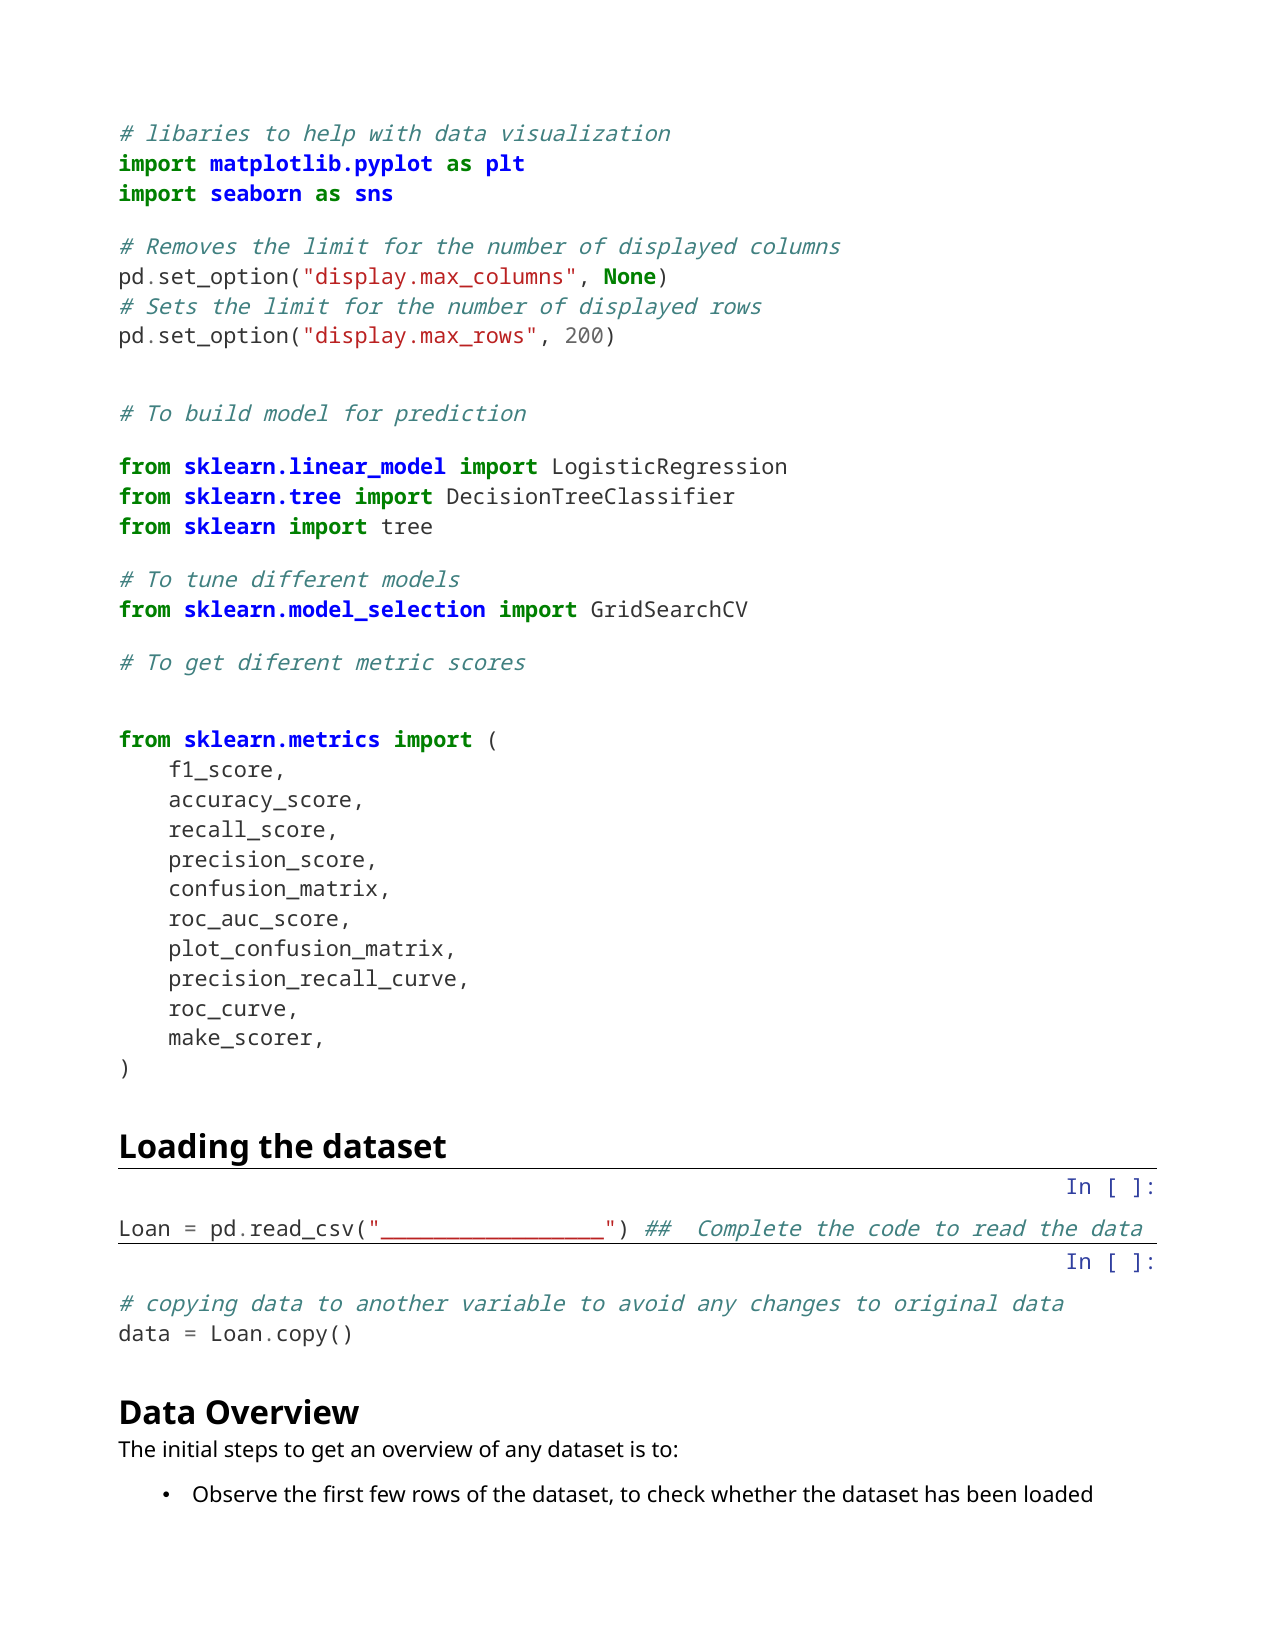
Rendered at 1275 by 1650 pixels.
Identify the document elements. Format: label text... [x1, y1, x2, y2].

text # Removes the limit for the number of displayed columns [118, 231, 1157, 261]
text roc_curve, [118, 992, 1157, 1022]
text from sklearn.model_selection import GridSearchCV [118, 594, 1157, 624]
text from sklearn.linear_model import LogisticRegression [118, 451, 1157, 481]
text Loan = pd.read_csv("_________________") ## Complete the code to read the data [118, 1213, 1157, 1243]
text roc_auc_score, [118, 903, 1157, 933]
text precision_recall_curve, [118, 963, 1157, 992]
text pd.set_option("display.max_columns", None) [118, 261, 1157, 291]
text # To build model for prediction [118, 398, 1157, 427]
text ) [118, 1052, 1157, 1082]
text precision_score, [118, 843, 1157, 873]
text # copying data to another variable to avoid any changes to original data [118, 1288, 1157, 1318]
text # Sets the limit for the number of displayed rows [118, 291, 1157, 321]
text confusion_matrix, [118, 873, 1157, 903]
text recall_score, [118, 814, 1157, 843]
text from sklearn.tree import DecisionTreeClassifier [118, 481, 1157, 511]
text accuracy_score, [118, 784, 1157, 814]
text # To get diferent metric scores [118, 647, 1157, 677]
text pd.set_option("display.max_rows", 200) [118, 321, 1157, 350]
text import matplotlib.pyplot as plt [118, 148, 1157, 178]
text In [ ]: [118, 1169, 1157, 1201]
text from sklearn import tree [118, 511, 1157, 540]
text plot_confusion_matrix, [118, 933, 1157, 963]
text from sklearn.metrics import ( [118, 724, 1157, 754]
text # libaries to help with data visualization [118, 118, 1157, 148]
subtitle Loading the dataset [118, 1123, 1157, 1168]
text # To tune different models [118, 564, 1157, 594]
text import seaborn as sns [118, 178, 1157, 207]
list Observe the first few rows of the dataset, to check whether the dataset has been loaded [162, 1479, 1157, 1509]
text The initial steps to get an overview of any dataset is to: [118, 1434, 1157, 1463]
text f1_score, [118, 754, 1157, 784]
text data = Loan.copy() [118, 1318, 1157, 1348]
subtitle Data Overview [118, 1389, 1157, 1434]
text make_scorer, [118, 1022, 1157, 1052]
text In [ ]: [118, 1244, 1157, 1276]
